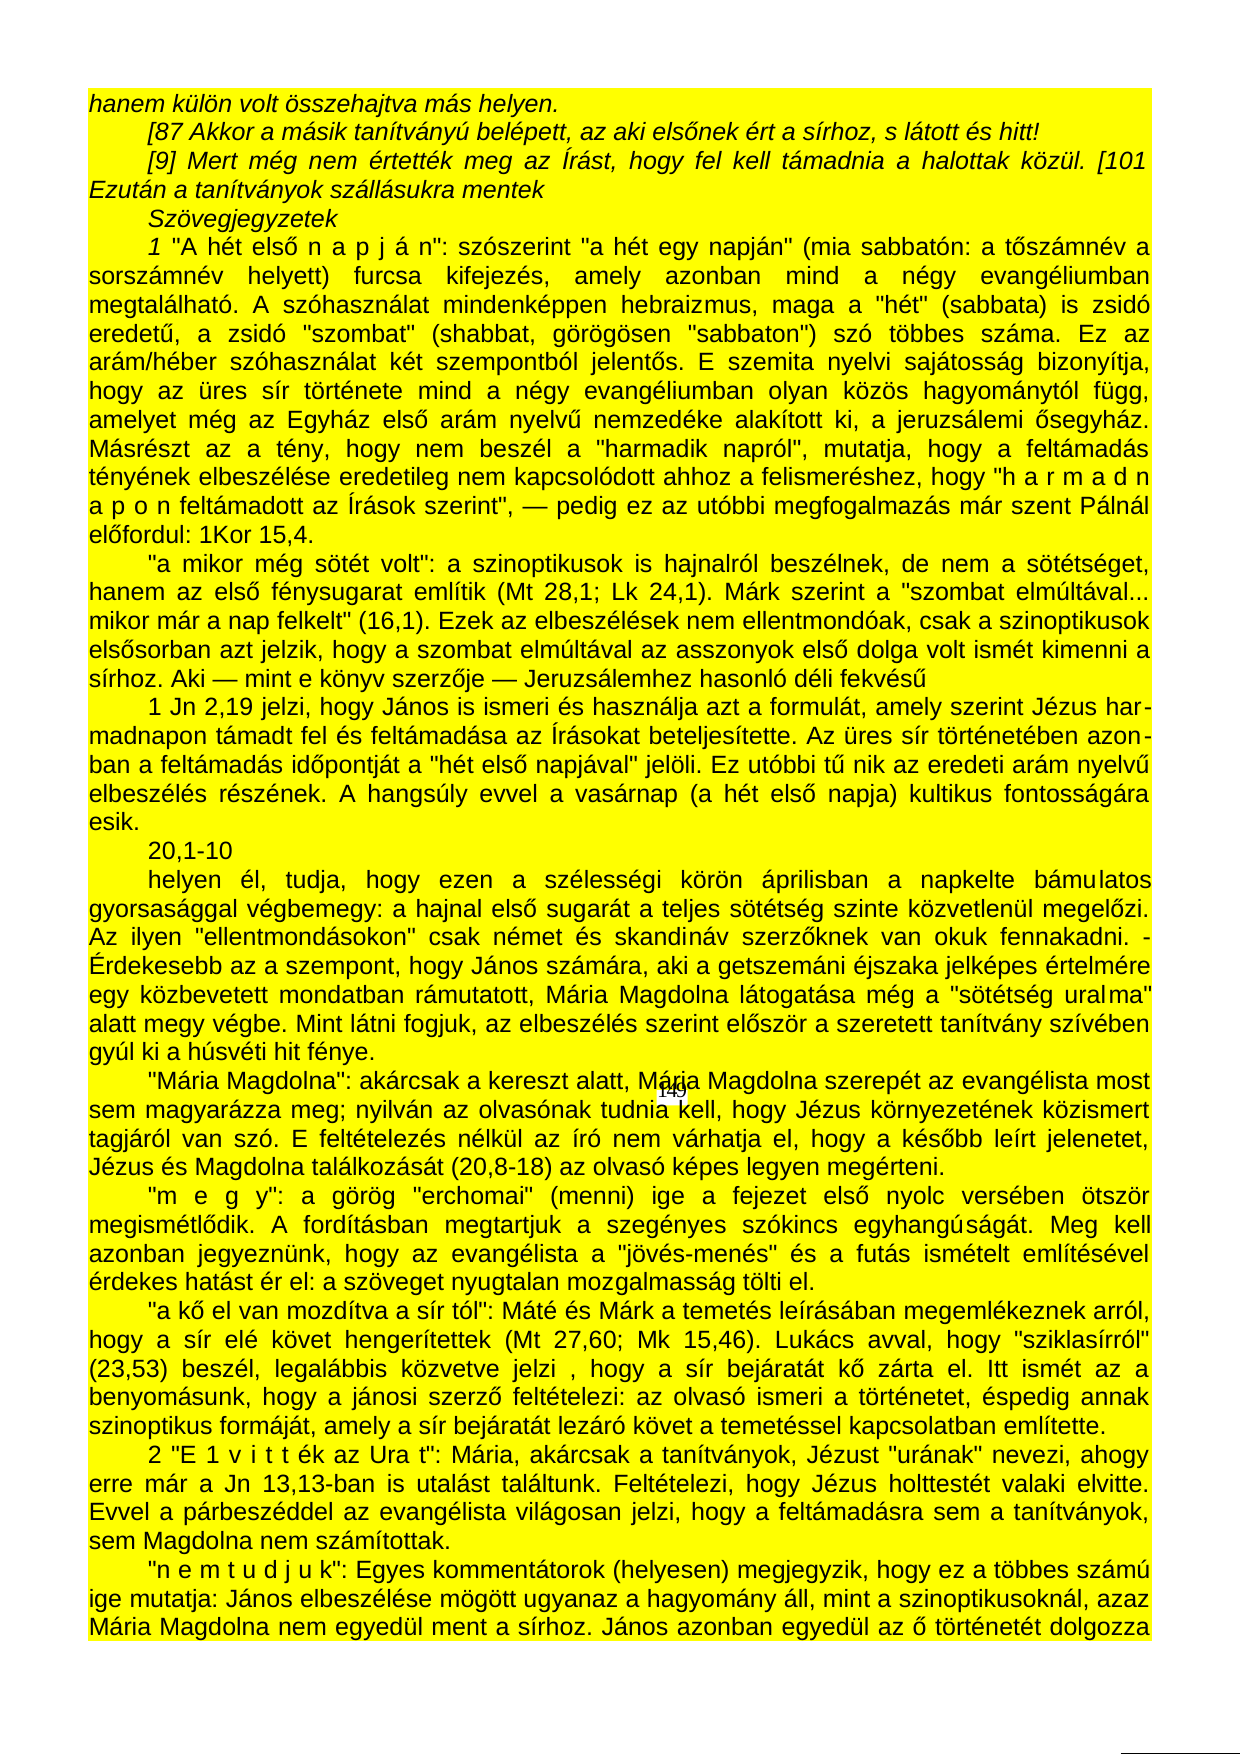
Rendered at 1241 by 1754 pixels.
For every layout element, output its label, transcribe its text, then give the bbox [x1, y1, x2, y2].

text "Mária Magdolna": akárcsak a kereszt alatt, Mária Magdolna szerepét az evangélista most sem magyarázza meg; nyilván az olvasónak tudnia kell, hogy Jézus környezetének közismert tagjáról van szó. E feltételezés nélkül az író nem várhatja el, hogy a később leírt jelenetet, Jézus és Magdolna találkozását (20,8-18) az olvasó képes legyen megérteni. [88, 1066, 1152, 1181]
text "m e g y": a görög "erchomai" (menni) ige a fejezet első nyolc versében ötször megismétlődik. A fordításban megtartjuk a szegényes szókincs egyhangú­ságát. Meg kell azonban jegyeznünk, hogy az evangélista a "jövés-menés" és a futás ismételt említésével érdekes hatást ér el: a szöveget nyugtalan moz­galmasság tölti el. [88, 1181, 1152, 1296]
text 20,1-10 [88, 836, 1152, 865]
text "n e m t u d j u k": Egyes kommentátorok (helyesen) megjegyzik, hogy ez a többes számú ige mutatja: János elbeszélése mögött ugyanaz a hagyomány áll, mint a szinoptikusoknál, azaz Mária Magdolna nem egyedül ment a sírhoz. János azonban egyedül az ő történetét dolgozza [88, 1555, 1152, 1641]
text [9] Mert még nem értették meg az Írást, hogy fel kell támadnia a halottak közül. [101 Ezután a tanítványok szállásukra mentek [88, 146, 1152, 203]
text 1 "A hét első n a p j á n": szószerint "a hét egy napján" (mia sabbatón: a tőszámnév a sorszámnév helyett) furcsa kifejezés, amely azonban mind a négy evangéliumban megtalálható. A szóhasználat mindenképpen hebraiz­mus, maga a "hét" (sabbata) is zsidó eredetű, a zsidó "szombat" (shabbat, görögösen "sabbaton") szó többes száma. Ez az arám/héber szóhasználat két szempontból jelentős. E szemita nyelvi sajátosság bizonyítja, hogy az üres sír története mind a négy evangéliumban olyan közös hagyománytól függ, amelyet még az Egyház első arám nyelvű nemzedéke alakított ki, a jeruzsálemi ősegyház. Másrészt az a tény, hogy nem beszél a "harmadik napról", mutatja, hogy a feltámadás tényének elbeszélése eredetileg nem kapcsolódott ahhoz a felismeréshez, hogy "h a r m a d n a p o n feltámadott az Írások szerint", — pedig ez az utóbbi megfogalmazás már szent Pálnál előfordul: 1Kor 15,4. [88, 232, 1152, 548]
text 1 Jn 2,19 jelzi, hogy János is ismeri és használja azt a formulát, amely szerint Jézus har­madnapon támadt fel és feltámadása az Írásokat beteljesítette. Az üres sír történetében azon­ban a feltámadás időpontját a "hét első napjával" jelöli. Ez utóbbi tű nik az eredeti arám nyelvű elbeszélés részének. A hangsúly evvel a vasárnap (a hét első napja) kultikus fontosságára esik. [88, 692, 1152, 836]
text hanem külön volt összehajtva más helyen. [88, 88, 1152, 117]
text "a kő el van mozdítva a sír tól": Máté és Márk a temetés leírásában megemlékeznek arról, hogy a sír elé követ hengerítettek (Mt 27,60; Mk 15,46). Lukács avval, hogy "sziklasírról" (23,53) beszél, legalábbis közvetve jelzi , hogy a sír bejáratát kő zárta el. Itt ismét az a benyomásunk, hogy a jánosi szerző feltételezi: az olvasó ismeri a történetet, éspedig annak szinop­tikus formáját, amely a sír bejáratát lezáró követ a temetéssel kapcsolatban említette. [88, 1296, 1152, 1440]
text [87 Akkor a másik tanítványú belépett, az aki elsőnek ért a sírhoz, s látott és hitt! [88, 117, 1152, 146]
text helyen él, tudja, hogy ezen a szélességi körön áprilisban a napkelte bámu­latos gyorsasággal végbemegy: a hajnal első sugarát a teljes sötétség szinte közvetlenül megelőzi. Az ilyen "ellentmondásokon" csak német és skandi­náv szerzőknek van okuk fennakadni. - Érdekesebb az a szempont, hogy Já­nos számára, aki a getszemáni éjszaka jelképes értelmére egy közbevetett mondatban rámutatott, Mária Magdolna látogatása még a "sötétség ural­ma" alatt megy végbe. Mint látni fogjuk, az elbeszélés szerint először a szeretett tanítvány szívében gyúl ki a húsvéti hit fénye. [88, 865, 1152, 1066]
text Szövegjegyzetek [88, 203, 1152, 232]
text 2 "E 1 v i t t ék az Ura t": Mária, akárcsak a tanítványok, Jézust "urának" nevezi, ahogy erre már a Jn 13,13-ban is utalást találtunk. Feltételezi, hogy Jézus holttestét valaki elvitte. Evvel a párbeszéddel az evangélista világosan jelzi, hogy a feltámadásra sem a tanítványok, sem Magdolna nem számí­tottak. [88, 1440, 1152, 1555]
text "a mikor még sötét volt": a szinoptikusok is hajnalról beszélnek, de nem a sötétséget, hanem az első fénysugarat említik (Mt 28,1; Lk 24,1). Márk szerint a "szombat elmúltával... mikor már a nap felkelt" (16,1). Ezek az elbeszélések nem ellentmondóak, csak a szinoptikusok elsősorban azt jelzik, hogy a szombat elmúltával az asszonyok első dolga volt ismét kimenni a sírhoz. Aki — mint e könyv szerzője — Jeruzsálemhez hasonló déli fekvésű [88, 548, 1152, 692]
